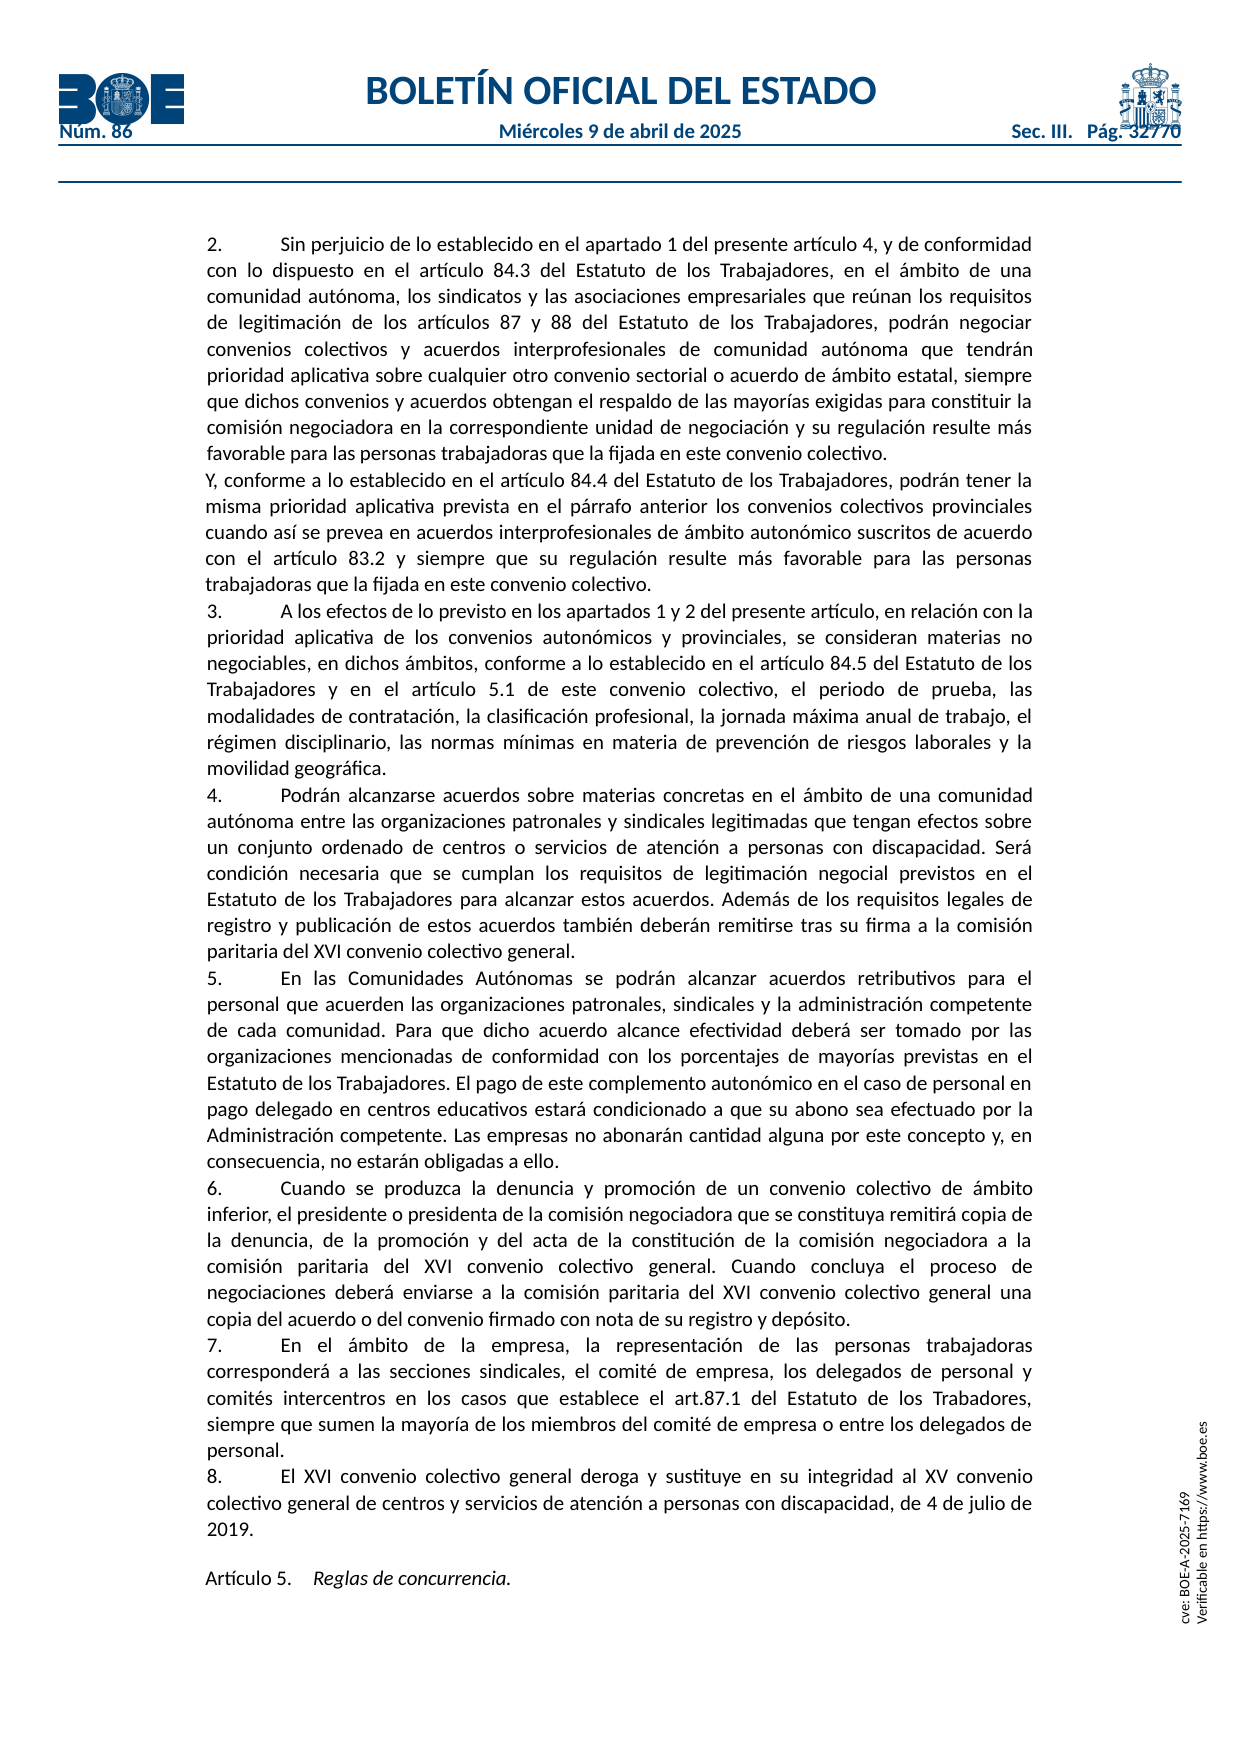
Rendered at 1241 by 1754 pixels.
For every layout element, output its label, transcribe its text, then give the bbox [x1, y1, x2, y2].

text Y, conforme a lo establecido en el artículo 84.4 del Estatuto de los Trabajadores, podrán tener la misma prioridad aplicativa prevista en el párrafo anterior los convenios colectivos provinciales cuando así se prevea en acuerdos interprofesionales de ámbito autonómico suscritos de acuerdo con el artículo 83.2 y siempre que su regulación resulte más favorable para las personas trabajadoras que la fijada en este convenio colectivo. [205, 467, 1034, 597]
text Artículo 5. Reglas de concurrencia. [205, 1565, 1034, 1590]
list En el ámbito de la empresa, la representación de las personas trabajadoras corresponderá a las secciones sindicales, el comité de empresa, los delegados de personal y comités intercentros en los casos que establece el art.87.1 del Estatuto de los Trabadores, siempre que sumen la mayoría de los miembros del comité de empresa o entre los delegados de personal. [207, 1332, 1034, 1462]
list Sin perjuicio de lo establecido en el apartado 1 del presente artículo 4, y de conformidad con lo dispuesto en el artículo 84.3 del Estatuto de los Trabajadores, en el ámbito de una comunidad autónoma, los sindicatos y las asociaciones empresariales que reúnan los requisitos de legitimación de los artículos 87 y 88 del Estatuto de los Trabajadores, podrán negociar convenios colectivos y acuerdos interprofesionales de comunidad autónoma que tendrán prioridad aplicativa sobre cualquier otro convenio sectorial o acuerdo de ámbito estatal, siempre que dichos convenios y acuerdos obtengan el respaldo de las mayorías exigidas para constituir la comisión negociadora en la correspondiente unidad de negociación y su regulación resulte más favorable para las personas trabajadoras que la fijada en este convenio colectivo. [207, 231, 1034, 466]
list Cuando se produzca la denuncia y promoción de un convenio colectivo de ámbito inferior, el presidente o presidenta de la comisión negociadora que se constituya remitirá copia de la denuncia, de la promoción y del acta de la constitución de la comisión negociadora a la comisión paritaria del XVI convenio colectivo general. Cuando concluya el proceso de negociaciones deberá enviarse a la comisión paritaria del XVI convenio colectivo general una copia del acuerdo o del convenio firmado con nota de su registro y depósito. [207, 1175, 1034, 1331]
list A los efectos de lo previsto en los apartados 1 y 2 del presente artículo, en relación con la prioridad aplicativa de los convenios autonómicos y provinciales, se consideran materias no negociables, en dichos ámbitos, conforme a lo establecido en el artículo 84.5 del Estatuto de los Trabajadores y en el artículo 5.1 de este convenio colectivo, el periodo de prueba, las modalidades de contratación, la clasificación profesional, la jornada máxima anual de trabajo, el régimen disciplinario, las normas mínimas en materia de prevención de riesgos laborales y la movilidad geográfica. [207, 598, 1034, 781]
list En las Comunidades Autónomas se podrán alcanzar acuerdos retributivos para el personal que acuerden las organizaciones patronales, sindicales y la administración competente de cada comunidad. Para que dicho acuerdo alcance efectividad deberá ser tomado por las organizaciones mencionadas de conformidad con los porcentajes de mayorías previstas en el Estatuto de los Trabajadores. El pago de este complemento autonómico en el caso de personal en pago delegado en centros educativos estará condicionado a que su abono sea efectuado por la Administración competente. Las empresas no abonarán cantidad alguna por este concepto y, en consecuencia, no estarán obligadas a ello. [207, 965, 1034, 1174]
list El XVI convenio colectivo general deroga y sustituye en su integridad al XV convenio colectivo general de centros y servicios de atención a personas con discapacidad, de 4 de julio de 2019. [207, 1464, 1034, 1541]
list Podrán alcanzarse acuerdos sobre materias concretas en el ámbito de una comunidad autónoma entre las organizaciones patronales y sindicales legitimadas que tengan efectos sobre un conjunto ordenado de centros o servicios de atención a personas con discapacidad. Será condición necesaria que se cumplan los requisitos de legitimación negocial previstos en el Estatuto de los Trabajadores para alcanzar estos acuerdos. Además de los requisitos legales de registro y publicación de estos acuerdos también deberán remitirse tras su firma a la comisión paritaria del XVI convenio colectivo general. [207, 782, 1034, 964]
